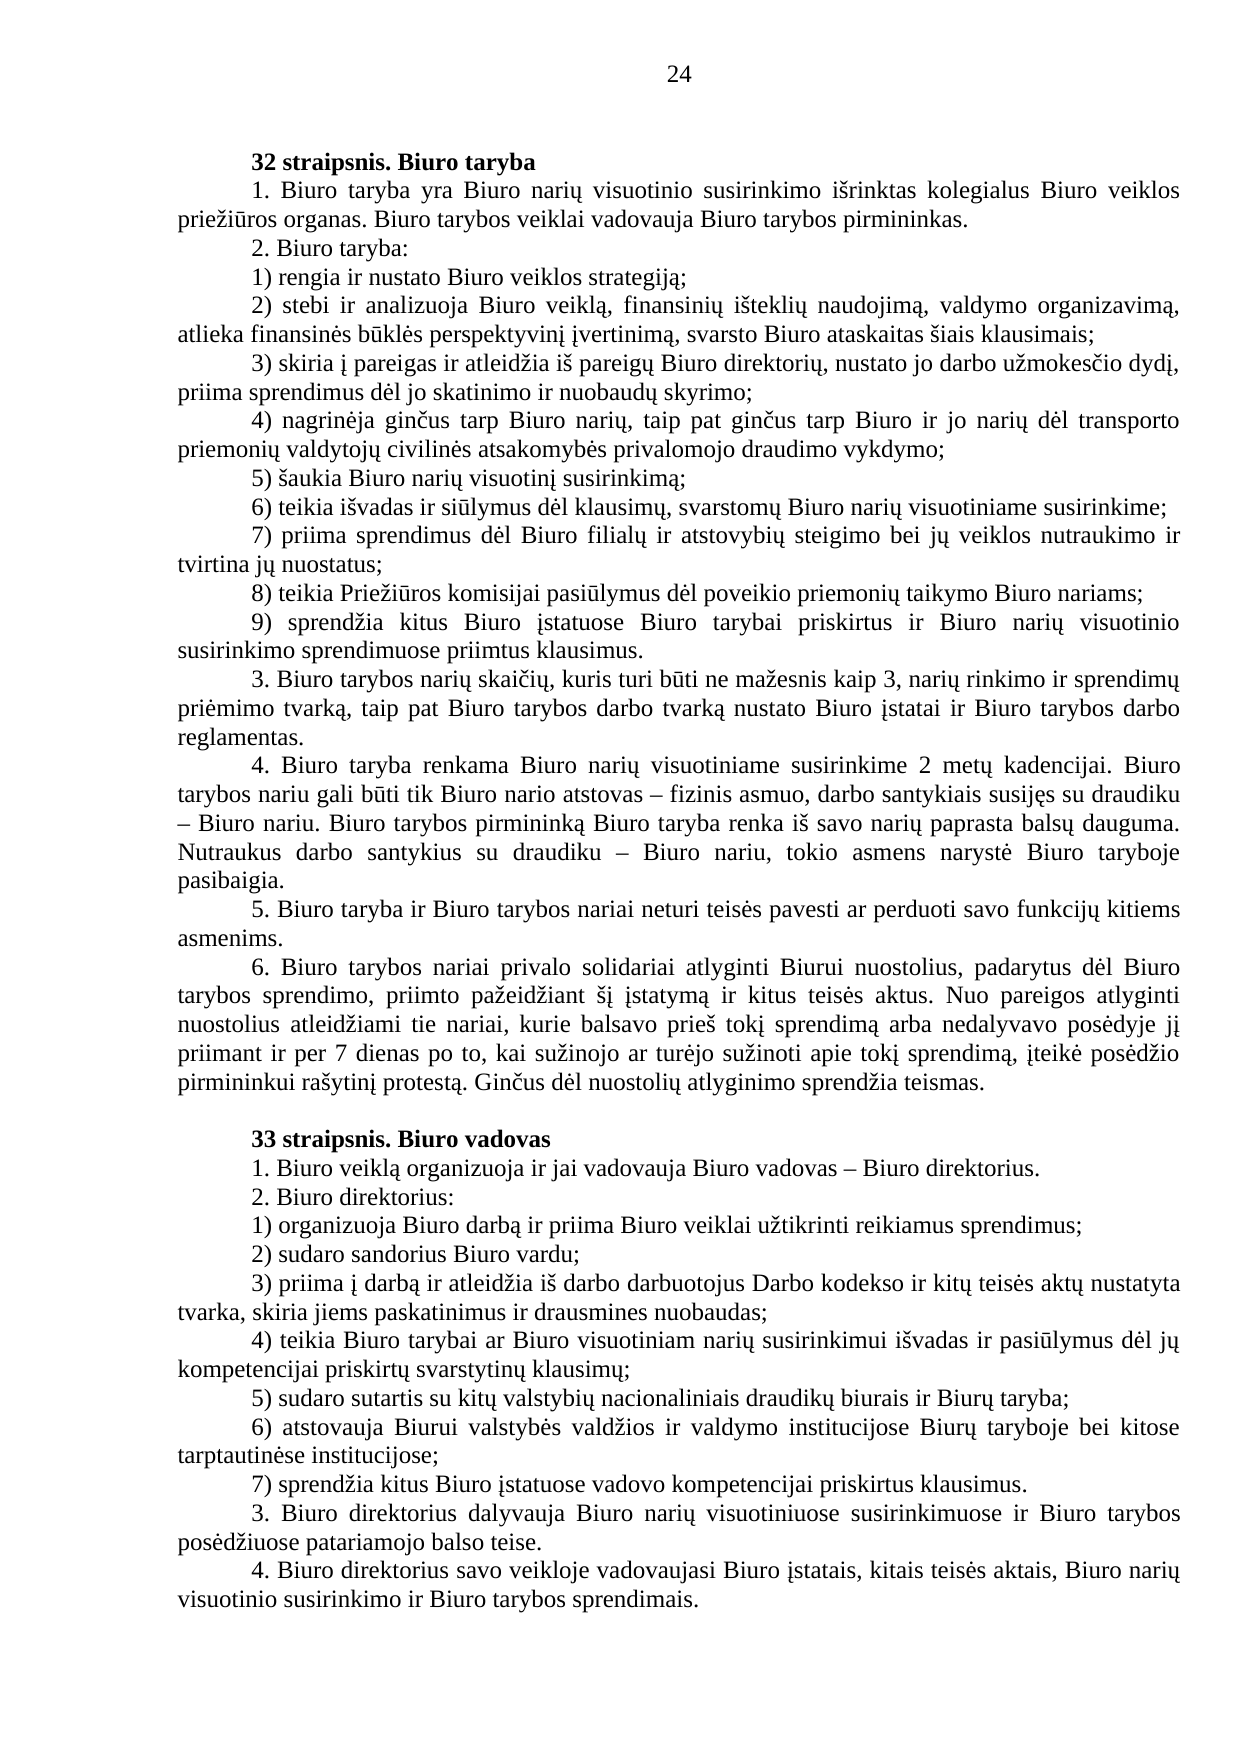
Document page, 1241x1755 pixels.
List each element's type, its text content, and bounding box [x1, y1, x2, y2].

text 7) priima sprendimus dėl Biuro filialų ir atstovybių steigimo bei jų veiklos nutraukimo ir tvirtina jų nuostatus; [177, 521, 1181, 578]
text 1. Biuro veiklą organizuoja ir jai vadovauja Biuro vadovas – Biuro direktorius. [177, 1153, 1181, 1182]
text 5. Biuro taryba ir Biuro tarybos nariai neturi teisės pavesti ar perduoti savo funkcijų kitiems asmenims. [177, 894, 1181, 952]
text 1) organizuoja Biuro darbą ir priima Biuro veiklai užtikrinti reikiamus sprendimus; [177, 1211, 1181, 1239]
text 7) sprendžia kitus Biuro įstatuose vadovo kompetencijai priskirtus klausimus. [177, 1469, 1181, 1498]
text 4. Biuro taryba renkama Biuro narių visuotiniame susirinkime 2 metų kadencijai. Biuro tarybos nariu gali būti tik Biuro nario atstovas – fizinis asmuo, darbo santykiais susijęs su draudiku – Biuro nariu. Biuro tarybos pirmininką Biuro taryba renka iš savo narių paprasta balsų dauguma. Nutraukus darbo santykius su draudiku – Biuro nariu, tokio asmens narystė Biuro taryboje pasibaigia. [177, 751, 1181, 894]
text 8) teikia Priežiūros komisijai pasiūlymus dėl poveikio priemonių taikymo Biuro nariams; [177, 578, 1181, 607]
text 6. Biuro tarybos nariai privalo solidariai atlyginti Biurui nuostolius, padarytus dėl Biuro tarybos sprendimo, priimto pažeidžiant šį įstatymą ir kitus teisės aktus. Nuo pareigos atlyginti nuostolius atleidžiami tie nariai, kurie balsavo prieš tokį sprendimą arba nedalyvavo posėdyje jį priimant ir per 7 dienas po to, kai sužinojo ar turėjo sužinoti apie tokį sprendimą, įteikė posėdžio pirmininkui rašytinį protestą. Ginčus dėl nuostolių atlyginimo sprendžia teismas. [177, 952, 1181, 1096]
text 2. Biuro taryba: [177, 233, 1181, 262]
text 3) priima į darbą ir atleidžia iš darbo darbuotojus Darbo kodekso ir kitų teisės aktų nustatyta tvarka, skiria jiems paskatinimus ir drausmines nuobaudas; [177, 1268, 1181, 1326]
text 3. Biuro tarybos narių skaičių, kuris turi būti ne mažesnis kaip 3, narių rinkimo ir sprendimų priėmimo tvarką, taip pat Biuro tarybos darbo tvarką nustato Biuro įstatai ir Biuro tarybos darbo reglamentas. [177, 664, 1181, 751]
text 1) rengia ir nustato Biuro veiklos strategiją; [177, 262, 1181, 291]
text 4) nagrinėja ginčus tarp Biuro narių, taip pat ginčus tarp Biuro ir jo narių dėl transporto priemonių valdytojų civilinės atsakomybės privalomojo draudimo vykdymo; [177, 406, 1181, 463]
text 3) skiria į pareigas ir atleidžia iš pareigų Biuro direktorių, nustato jo darbo užmokesčio dydį, priima sprendimus dėl jo skatinimo ir nuobaudų skyrimo; [177, 348, 1181, 406]
text 3. Biuro direktorius dalyvauja Biuro narių visuotiniuose susirinkimuose ir Biuro tarybos posėdžiuose patariamojo balso teise. [177, 1498, 1181, 1556]
text 2. Biuro direktorius: [177, 1182, 1181, 1211]
text 33 straipsnis. Biuro vadovas [177, 1124, 1181, 1153]
text 9) sprendžia kitus Biuro įstatuose Biuro tarybai priskirtus ir Biuro narių visuotinio susirinkimo sprendimuose priimtus klausimus. [177, 607, 1181, 664]
text 4) teikia Biuro tarybai ar Biuro visuotiniam narių susirinkimui išvadas ir pasiūlymus dėl jų kompetencijai priskirtų svarstytinų klausimų; [177, 1326, 1181, 1383]
text 1. Biuro taryba yra Biuro narių visuotinio susirinkimo išrinktas kolegialus Biuro veiklos priežiūros organas. Biuro tarybos veiklai vadovauja Biuro tarybos pirmininkas. [177, 176, 1181, 233]
text 32 straipsnis. Biuro taryba [177, 147, 1181, 176]
text 5) šaukia Biuro narių visuotinį susirinkimą; [177, 463, 1181, 492]
text 5) sudaro sutartis su kitų valstybių nacionaliniais draudikų biurais ir Biurų taryba; [177, 1383, 1181, 1412]
text 6) teikia išvadas ir siūlymus dėl klausimų, svarstomų Biuro narių visuotiniame susirinkime; [177, 492, 1181, 521]
text 4. Biuro direktorius savo veikloje vadovaujasi Biuro įstatais, kitais teisės aktais, Biuro narių visuotinio susirinkimo ir Biuro tarybos sprendimais. [177, 1556, 1181, 1613]
text 6) atstovauja Biurui valstybės valdžios ir valdymo institucijose Biurų taryboje bei kitose tarptautinėse institucijose; [177, 1412, 1181, 1469]
text 2) stebi ir analizuoja Biuro veiklą, finansinių išteklių naudojimą, valdymo organizavimą, atlieka finansinės būklės perspektyvinį įvertinimą, svarsto Biuro ataskaitas šiais klausimais; [177, 291, 1181, 348]
text 2) sudaro sandorius Biuro vardu; [177, 1239, 1181, 1268]
